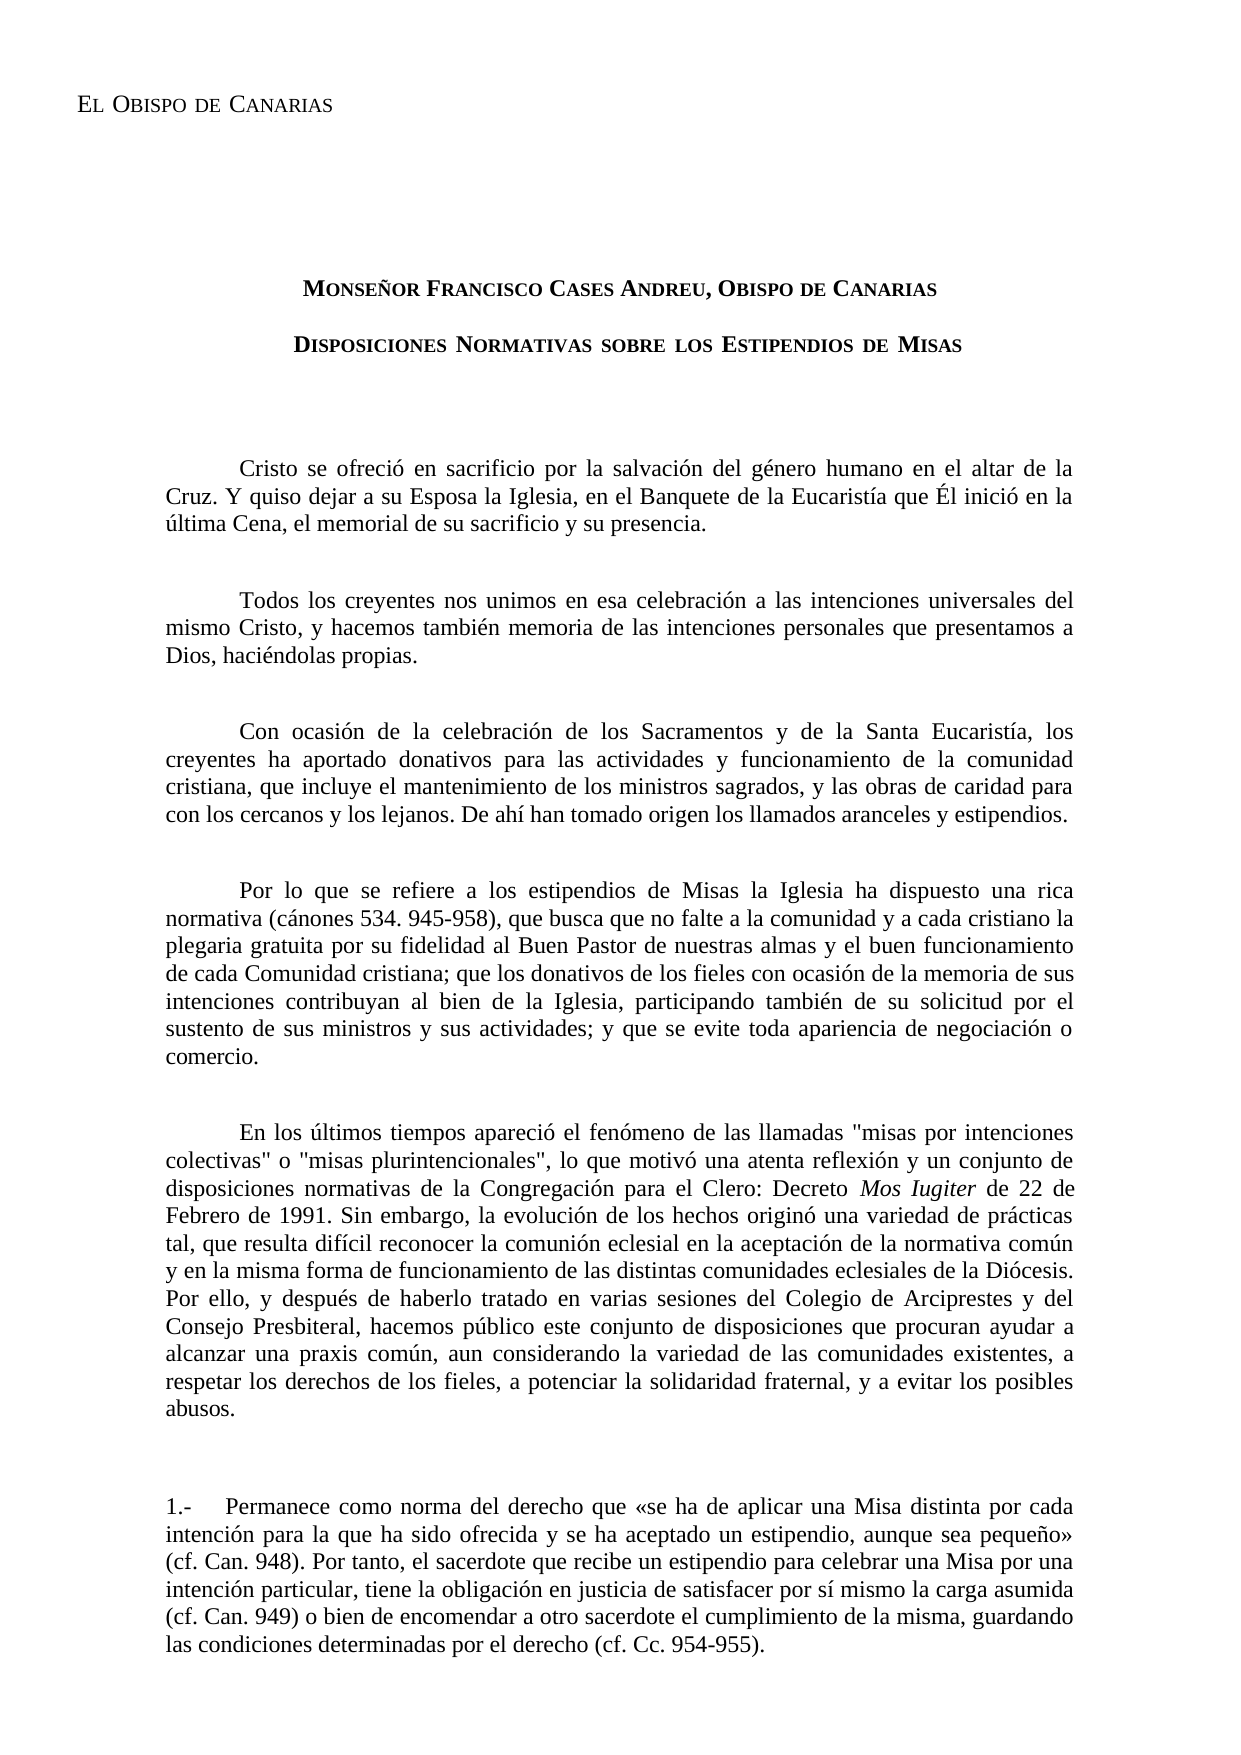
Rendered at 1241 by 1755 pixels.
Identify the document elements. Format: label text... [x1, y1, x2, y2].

text Monseñor Francisco Cases Andreu, Obispo de Canarias Disposiciones Normativas sobre los Estipendios de Misas [293, 274, 1067, 357]
text Por lo que se refiere a los estipendios de Misas la Iglesia ha dispuesto una rica normativa (cánones 534. 945-958), que busca que no falte a la comunidad y a cada cristiano la plegaria gratuita por su fidelidad al Buen Pastor de nuestras almas y el buen funcionamiento de cada Comunidad cristiana; que los donativos de los fieles con ocasión de la memoria de sus intenciones contribuyan al bien de la Iglesia, participando también de su solicitud por el sustento de sus ministros y sus actividades; y que se evite toda apariencia de negociación o comercio. [165, 876, 1075, 1069]
text 1.- Permanece como norma del derecho que «se ha de aplicar una Misa distinta por cada intención para la que ha sido ofrecida y se ha aceptado un estipendio, aunque sea pequeño» (cf. Can. 948). Por tanto, el sacerdote que recibe un estipendio para celebrar una Misa por una intención particular, tiene la obligación en justicia de satisfacer por sí mismo la carga asumida (cf. Can. 949) o bien de encomendar a otro sacerdote el cumplimiento de la misma, guardando las condiciones determinadas por el derecho (cf. Cc. 954-955). [165, 1492, 1075, 1658]
text En los últimos tiempos apareció el fenómeno de las llamadas "misas por intenciones colectivas" o "misas plurintencionales", lo que motivó una atenta reflexión y un conjunto de disposiciones normativas de la Congregación para el Clero: Decreto Mos Iugiter de 22 de Febrero de 1991. Sin embargo, la evolución de los hechos originó una variedad de prácticas tal, que resulta difícil reconocer la comunión eclesial en la aceptación de la normativa común y en la misma forma de funcionamiento de las distintas comunidades eclesiales de la Diócesis. Por ello, y después de haberlo tratado en varias sesiones del Colegio de Arciprestes y del Consejo Presbiteral, hacemos público este conjunto de disposiciones que procuran ayudar a alcanzar una praxis común, aun considerando la variedad de las comunidades existentes, a respetar los derechos de los fieles, a potenciar la solidaridad fraternal, y a evitar los posibles abusos. [165, 1118, 1076, 1422]
text El Obispo de Canarias [77, 89, 1086, 117]
text Todos los creyentes nos unimos en esa celebración a las intenciones universales del mismo Cristo, y hacemos también memoria de las intenciones personales que presentamos a Dios, haciéndolas propias. [165, 586, 1075, 668]
text Cristo se ofreció en sacrificio por la salvación del género humano en el altar de la Cruz. Y quiso dejar a su Esposa la Iglesia, en el Banquete de la Eucaristía que Él inició en la última Cena, el memorial de su sacrificio y su presencia. [165, 454, 1075, 537]
text Con ocasión de la celebración de los Sacramentos y de la Santa Eucaristía, los creyentes ha aportado donativos para las actividades y funcionamiento de la comunidad cristiana, que incluye el mantenimiento de los ministros sagrados, y las obras de caridad para con los cercanos y los lejanos. De ahí han tomado origen los llamados aranceles y estipendios. [165, 717, 1075, 828]
